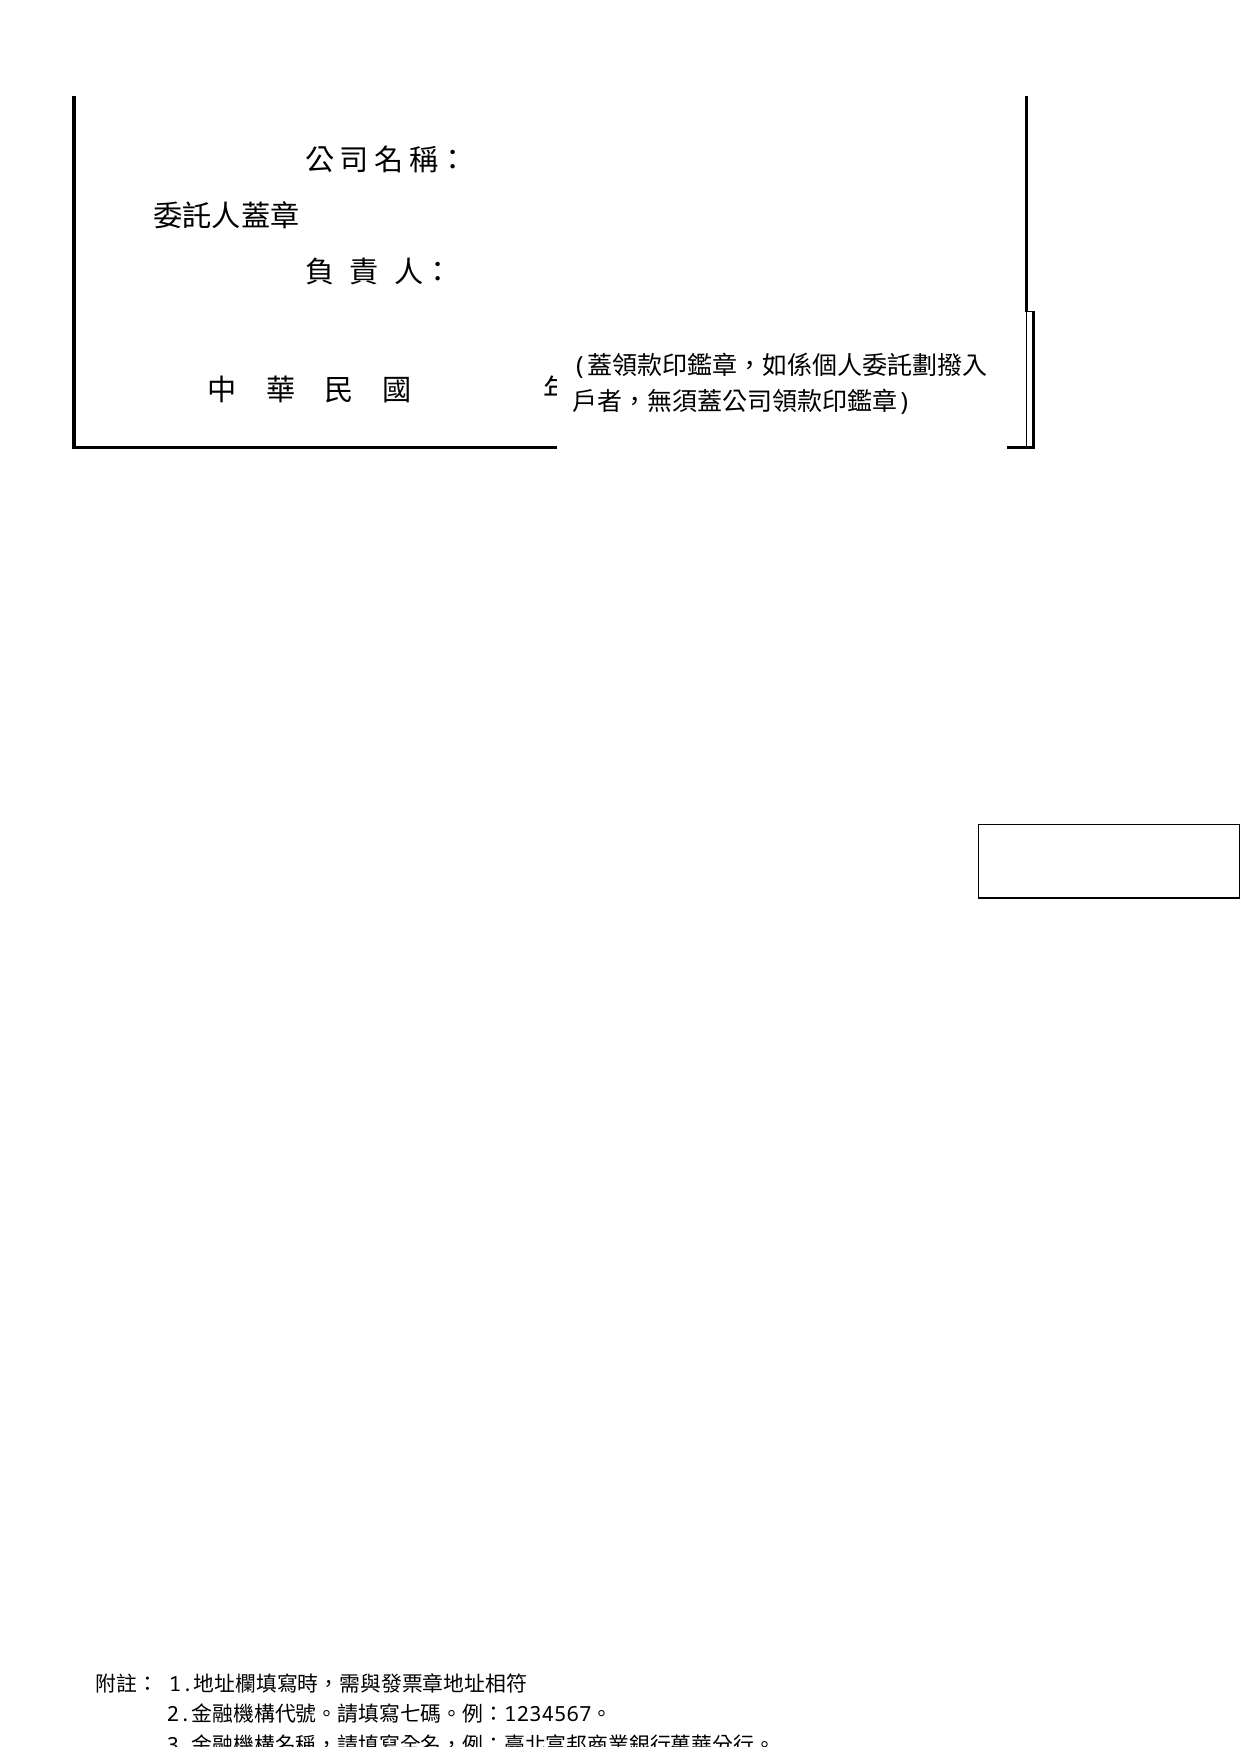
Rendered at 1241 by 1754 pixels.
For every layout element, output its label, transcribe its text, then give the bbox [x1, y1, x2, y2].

table_cell [499, 96, 1025, 311]
text 附註： 1.地址欄填寫時，需與發票章地址相符 [96, 1667, 1003, 1698]
text 3.金融機構名稱，請填寫全名，例：臺北富邦商業銀行萬華分行。 [96, 1728, 1003, 1746]
table_cell [1027, 312, 1032, 446]
text 2.金融機構代號。請填寫七碼。例：1234567。 [96, 1698, 1003, 1728]
table_cell [76, 96, 150, 311]
table_cell [979, 825, 1239, 897]
table_cell 公司名稱： 負責人： [302, 96, 499, 311]
table_cell [1028, 96, 1033, 311]
table_cell 中 華 民 國 年 月 日 [76, 311, 1026, 446]
table_cell [557, 338, 1007, 469]
table_cell 委託人蓋章 [150, 96, 302, 311]
